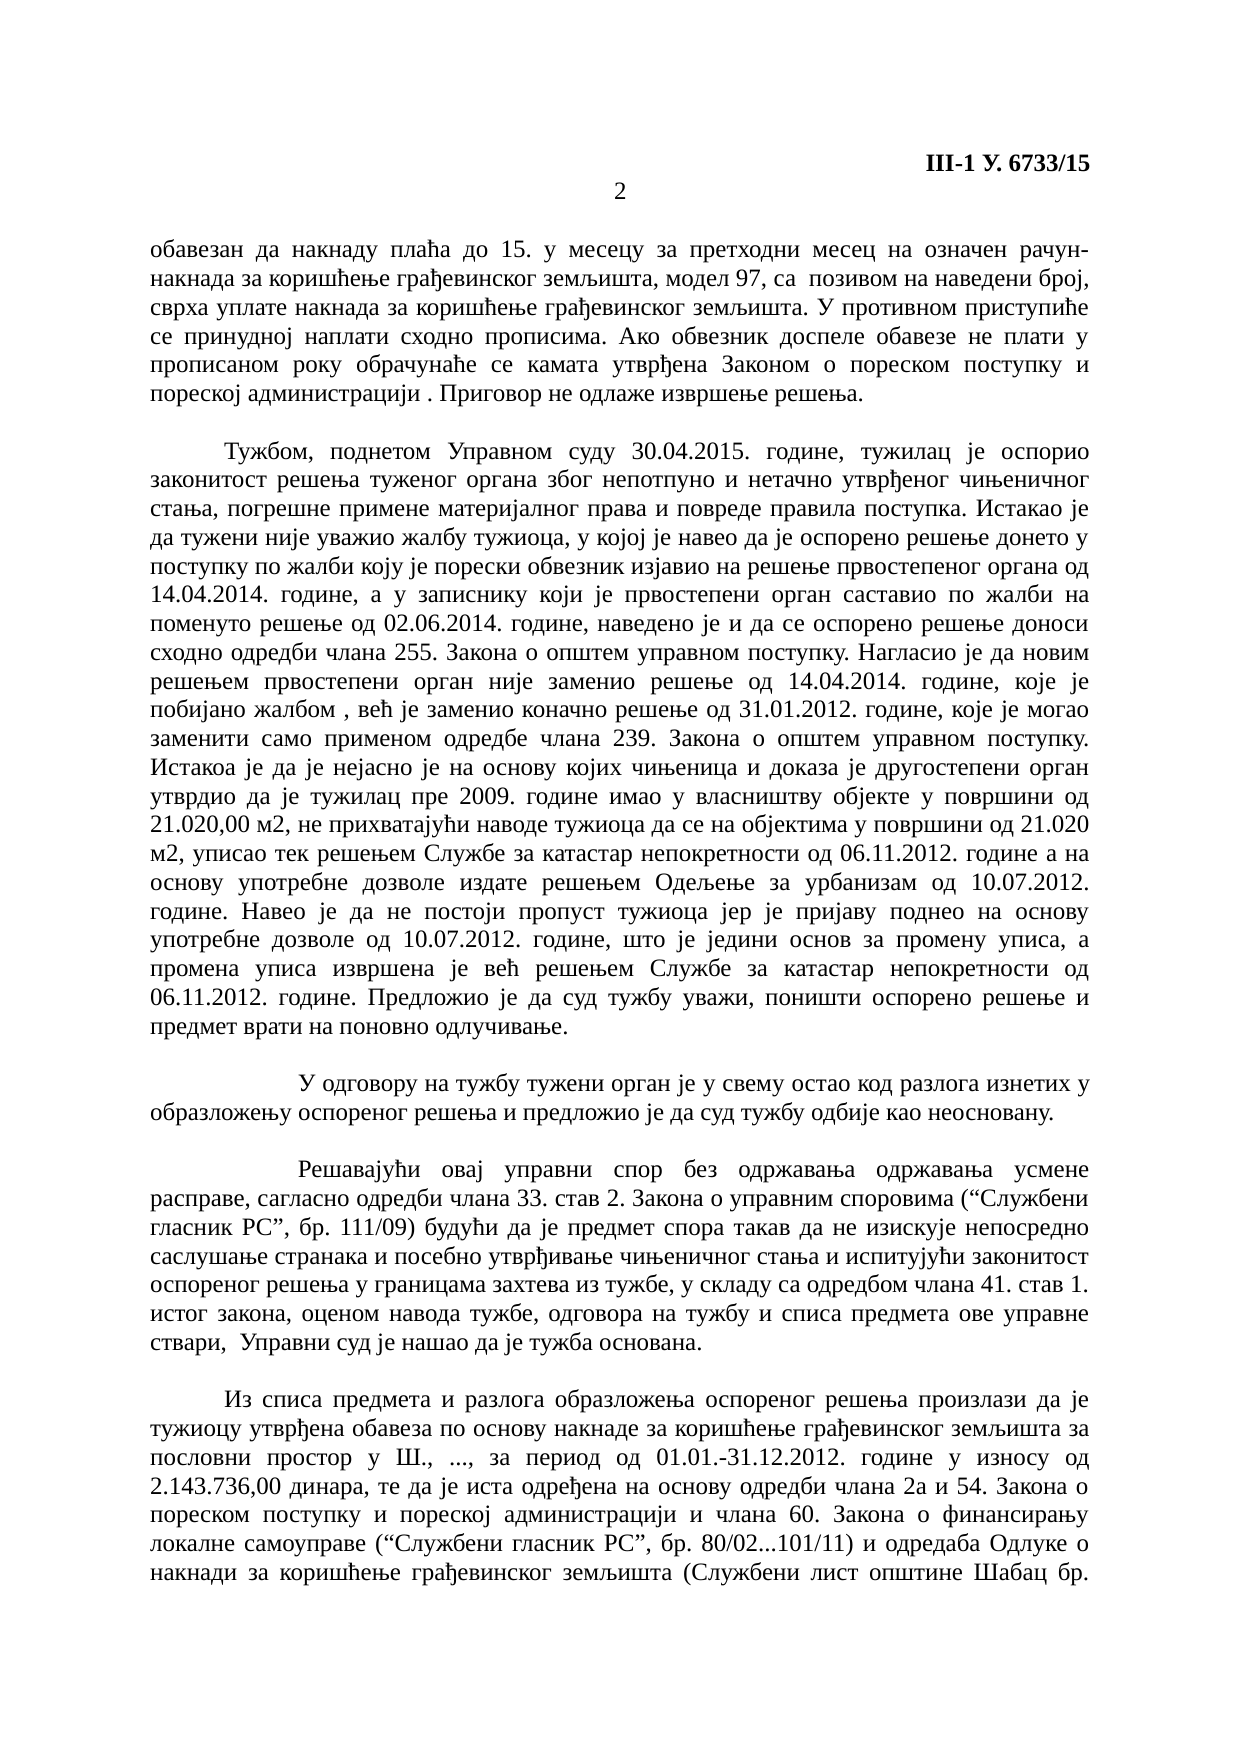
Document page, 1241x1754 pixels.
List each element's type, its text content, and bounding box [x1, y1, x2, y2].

text обавезан да накнаду плаћа до 15. у месецу за претходни месец на означен рачун- накнада за коришћење грађевинског земљишта, модел 97, са позивом на наведени број, сврха уплате накнада за коришћење грађевинског земљишта. У противном приступиће се принудној наплати сходно прописима. Ако обвезник доспеле обавезе не плати у прописаном року обрачунаће се камата утврђена Законом о пореском поступку и пореској администрацији . Приговор не одлаже извршење решења. [150, 234, 1090, 407]
text Тужбом, поднетом Управном суду 30.04.2015. године, тужилац је оспорио законитост решења туженог органа због непотпуно и нетачно утврђеног чињеничног стања, погрешне примене материјалног права и повреде правила поступка. Истакао је да тужени није уважио жалбу тужиоца, у којој је навео да је оспорено решење донето у поступку по жалби коју је порески обвезник изјавио на решење првостепеног органа од 14.04.2014. године, а у записнику који је првостепени орган саставио по жалби на поменуто решење од 02.06.2014. године, наведено je и да се оспорено решење доноси сходно одредби члана 255. Закона о општем управном поступку. Нагласио је да новим решењем првостепени орган није заменио решење од 14.04.2014. године, које је побијано жалбом , већ је заменио коначно решење од 31.01.2012. године, које је могао заменити само применом одредбе члана 239. Закона о општем управном поступку. Истакоа је да је нејасно је на основу којих чињеница и доказа је другостепени орган утврдио да је тужилац пре 2009. године имао у власништву објекте у површини од 21.020,00 м2, не прихватајући наводе тужиоца да се на објектима у површини од 21.020 м2, уписао тек решењем Службе за катастар непокретности од 06.11.2012. године а на основу употребне дозволе издате решењем Одељење за урбанизам од 10.07.2012. године. Навео је да не постоји пропуст тужиоца јер је пријаву поднео на основу употребне дозволе од 10.07.2012. године, што је једини основ за промену уписа, а промена уписа извршена је већ решењем Службе за катастар непокретности од 06.11.2012. године. Предложио је да суд тужбу уважи, поништи оспорено решење и предмет врати на поновно одлучивање. [150, 436, 1090, 1039]
text Решавајући овај управни спор без одржавања одржавања усмене расправе, сагласно одредби члана 33. став 2. Закона о управним споровима (“Службени гласник РС”, бр. 111/09) будући да је предмет спора такав да не изискује непосредно саслушање странака и посебно утврђивање чињеничног стања и испитујући законитост оспореног решења у границама захтева из тужбе, у складу са одредбом члана 41. став 1. истог закона, оценом навода тужбе, одговора на тужбу и списа предмета ове управне ствари, Управни суд је нашао да је тужба основана. [150, 1154, 1090, 1356]
text Из списа предмета и разлога образложења оспореног решења произлази да је тужиоцу утврђена обавеза по основу накнаде за коришћење грађевинског земљишта за пословни простор у Ш., ..., за период од 01.01.-31.12.2012. године у износу од 2.143.736,00 динара, те да је иста одређена на основу одредби члана 2а и 54. Закона о пореском поступку и пореској администрацији и члана 60. Закона о финансирању локалне самоуправе (“Службени гласник РС”, бр. 80/02...101/11) и одредаба Одлуке о накнади за коришћење грађевинског земљишта (Службени лист општине Шабац бр. [150, 1384, 1090, 1586]
text У одговору на тужбу тужени орган је у свему остао код разлога изнетих у образложењу оспореног решења и предложио је да суд тужбу одбије као неосновану. [150, 1068, 1090, 1126]
